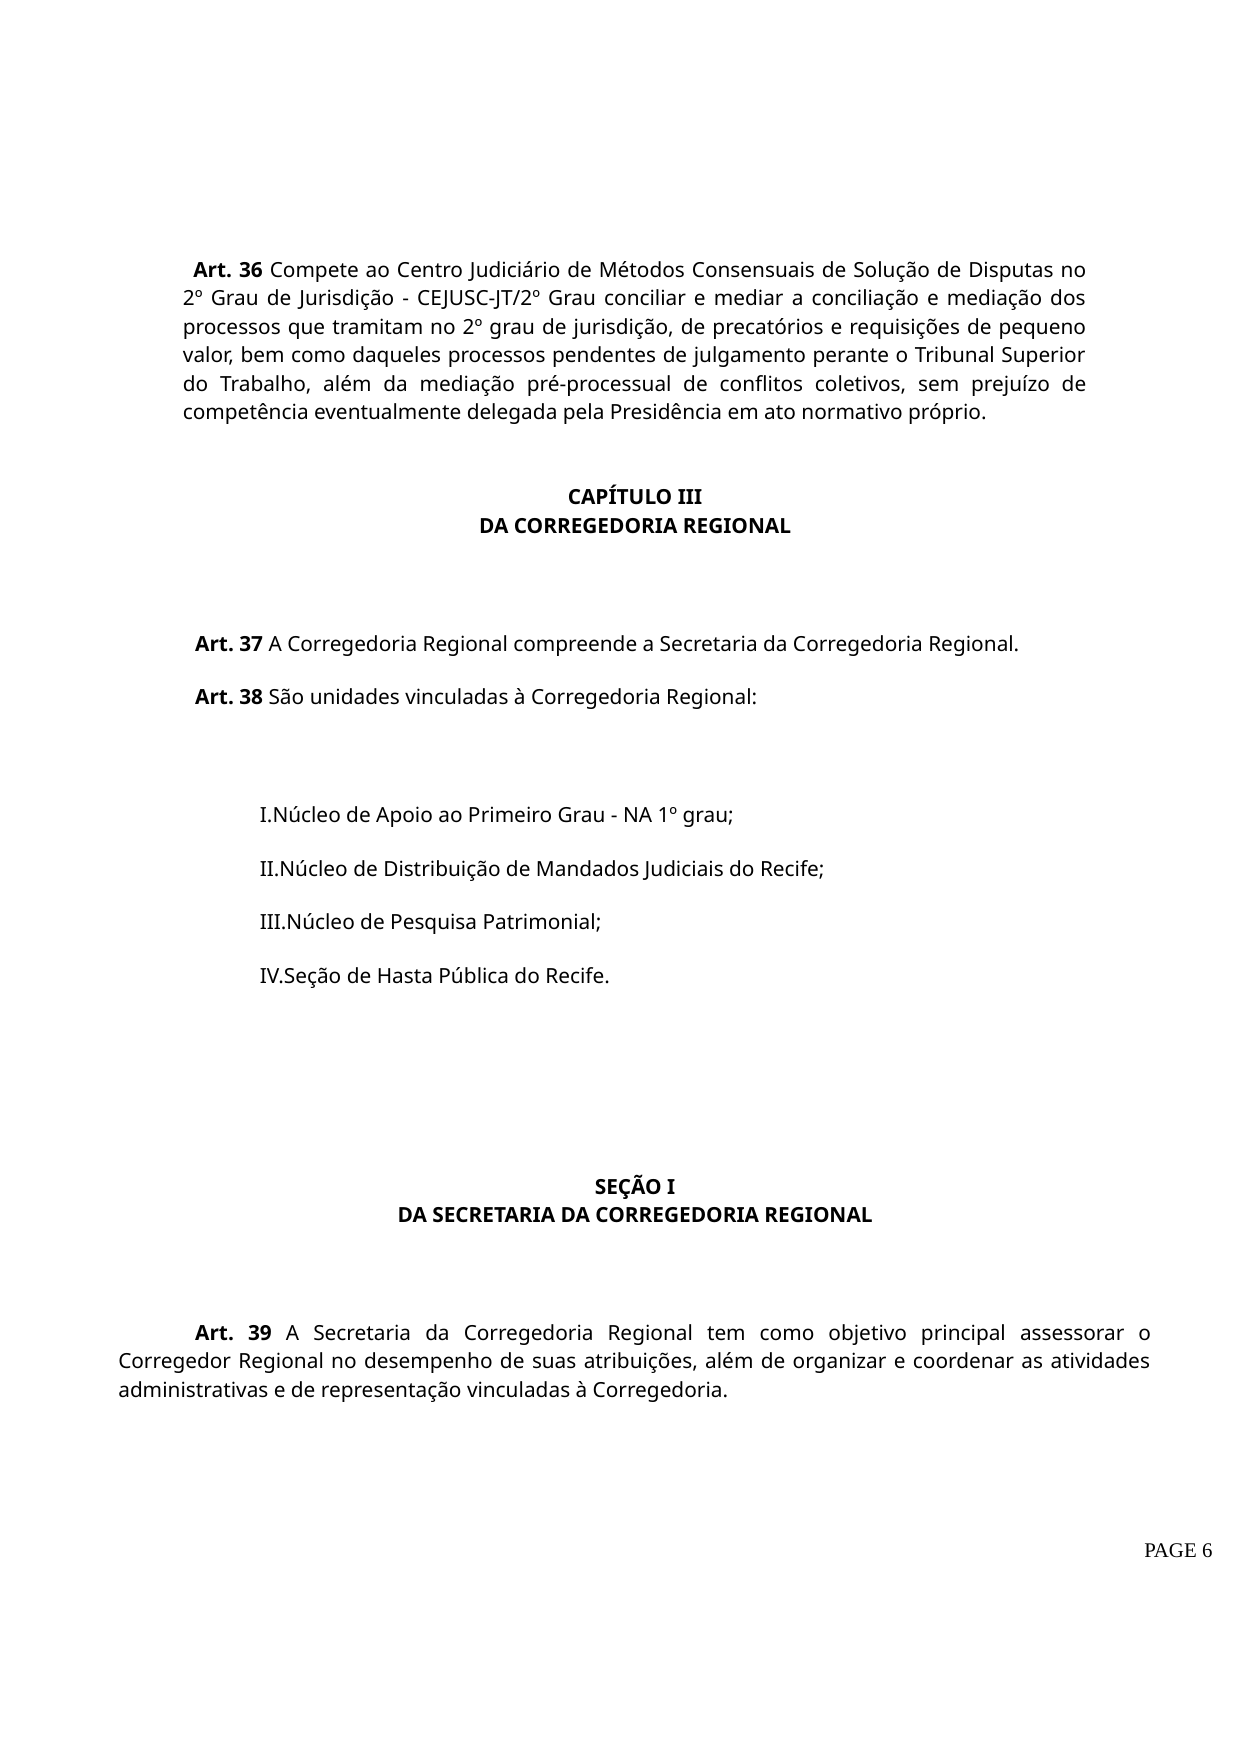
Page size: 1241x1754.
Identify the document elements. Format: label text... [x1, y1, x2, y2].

text SEÇÃO I [118, 1107, 1152, 1200]
text Art. 38 São unidades vinculadas à Corregedoria Regional: [118, 682, 1152, 711]
list Núcleo de Distribuição de Mandados Judiciais do Recife; [118, 789, 1152, 843]
text DA SECRETARIA DA CORREGEDORIA REGIONAL [118, 1200, 1152, 1293]
text Art. 37 A Corregedoria Regional compreende a Secretaria da Corregedoria Regional. [118, 629, 1152, 657]
text Art. 36 Compete ao Centro Judiciário de Métodos Consensuais de Solução de Disputas no 2º Grau de Jurisdição - CEJUSC-JT/2º Grau conciliar e mediar a conciliação e mediação dos processos que tramitam no 2º grau de jurisdição, de precatórios e requisições de pequeno valor, bem como daqueles processos pendentes de julgamento perante o Tribunal Superior do Trabalho, além da mediação pré-processual de conflitos coletivos, sem prejuízo de competência eventualmente delegada pela Presidência em ato normativo próprio. [118, 190, 1152, 426]
text CAPÍTULO III [118, 482, 1152, 511]
list Seção de Hasta Pública do Recife. [118, 896, 1152, 1054]
list Núcleo de Apoio ao Primeiro Grau - NA 1º grau; [118, 736, 1152, 789]
list Núcleo de Pesquisa Patrimonial; [118, 843, 1152, 896]
text Art. 39 A Secretaria da Corregedoria Regional tem como objetivo principal assessorar o Corregedor Regional no desempenho de suas atribuições, além de organizar e coordenar as atividades administrativas e de representação vinculadas à Corregedoria. [118, 1318, 1152, 1403]
text DA CORREGEDORIA REGIONAL [118, 511, 1152, 604]
